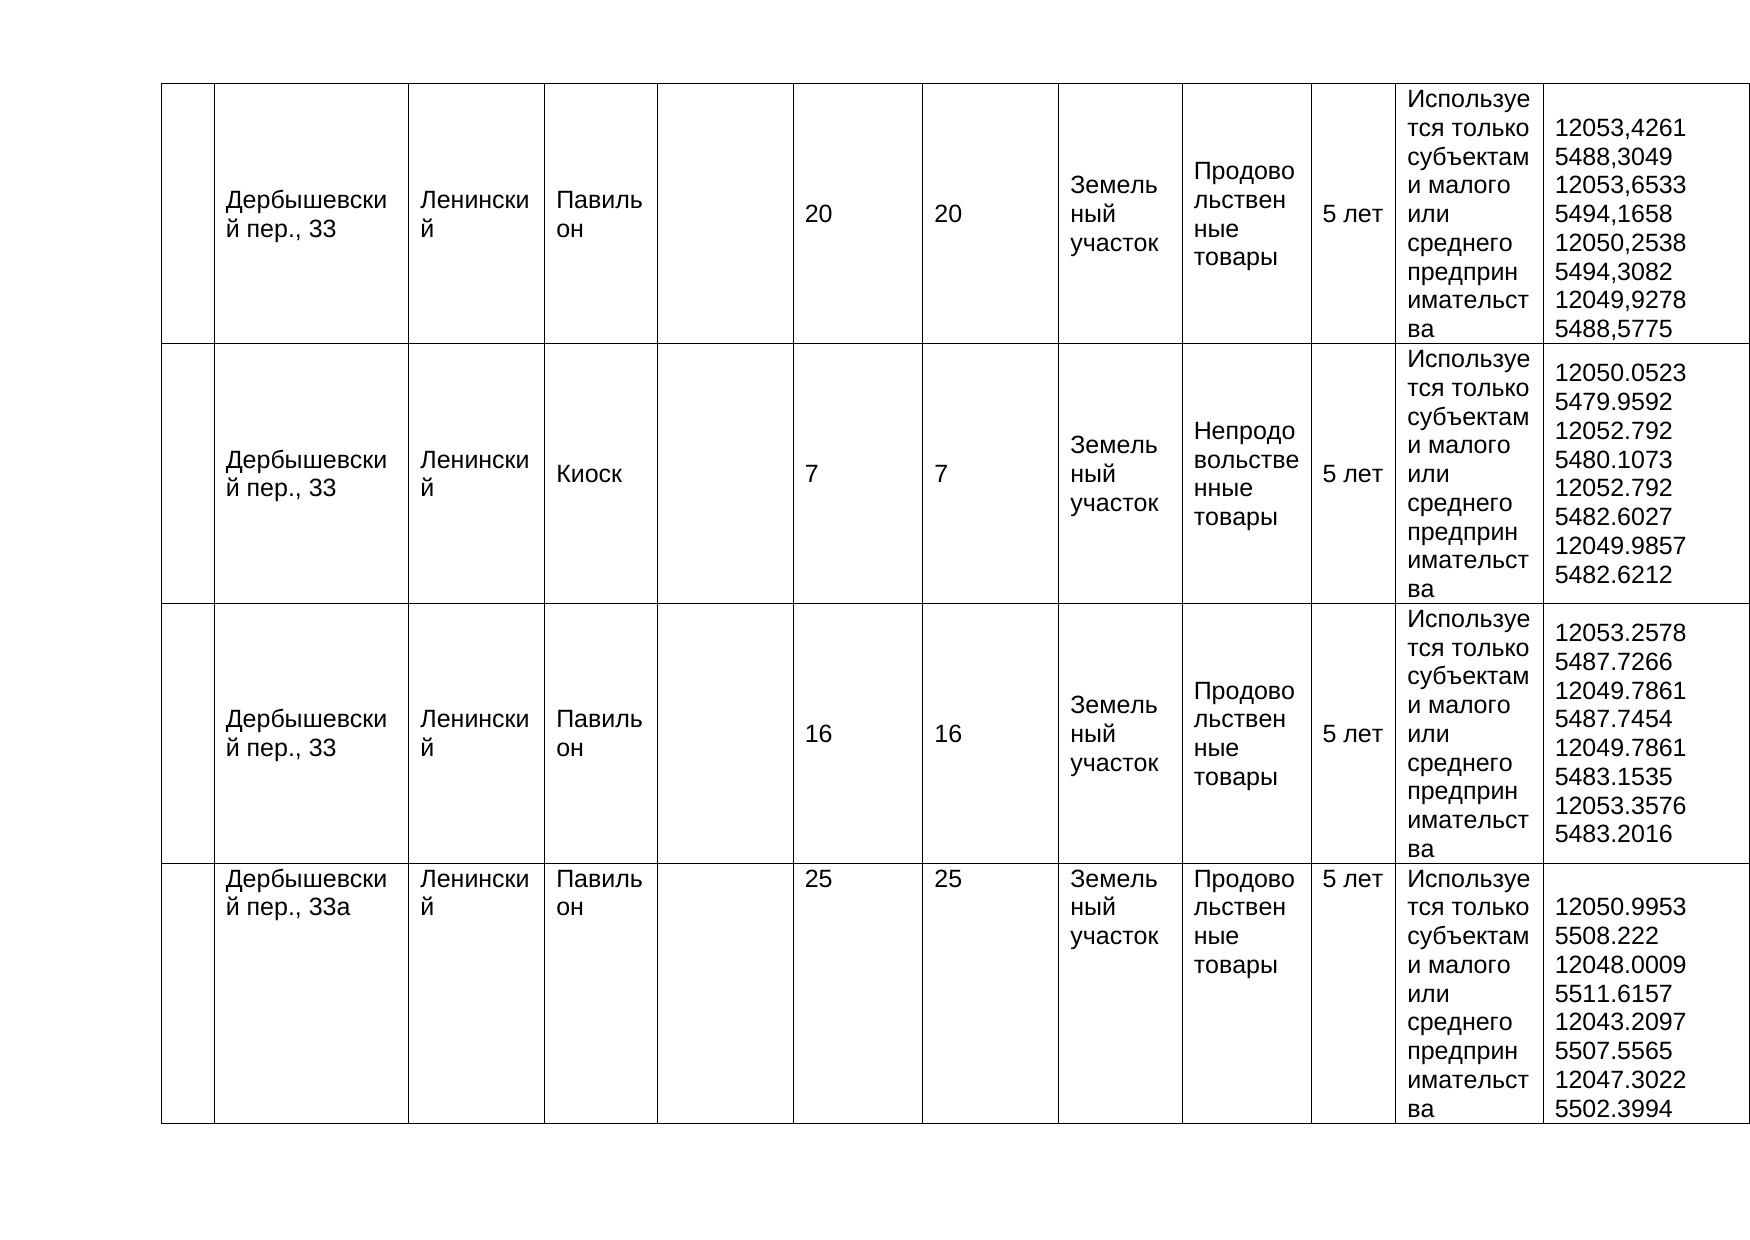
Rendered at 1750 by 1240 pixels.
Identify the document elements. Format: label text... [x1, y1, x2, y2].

table_cell 5 лет [1312, 604, 1395, 863]
table_cell 20 [794, 84, 922, 343]
table_cell [162, 84, 214, 343]
table_cell 16 [794, 604, 922, 863]
table_cell 12050.9953 5508.222 12048.0009 5511.6157 12043.2097 5507.5565 12047.3022 5502.3994 [1544, 864, 1749, 1122]
table_cell Павильон [545, 84, 657, 343]
table_cell Павильон [545, 864, 657, 1122]
table_cell Продовольственные товары [1183, 604, 1311, 863]
table_cell Киоск [545, 344, 657, 603]
table_cell 20 [923, 84, 1058, 343]
table_cell Ленинский [409, 864, 544, 1122]
table_cell Дербышевский пер., 33 [215, 84, 408, 343]
table_cell 7 [794, 344, 922, 603]
table_cell Продовольственные товары [1183, 864, 1311, 1122]
table_cell Дербышевский пер., 33 [215, 604, 408, 863]
table_cell Используется только субъектами малого или среднего предпринимательства [1396, 864, 1543, 1122]
table_cell 12053.2578 5487.7266 12049.7861 5487.7454 12049.7861 5483.1535 12053.3576 5483.2016 [1544, 604, 1749, 863]
table_cell [658, 344, 793, 603]
table_cell Земельный участок [1059, 344, 1182, 603]
table_cell 25 [923, 864, 1058, 1122]
table_cell 5 лет [1312, 84, 1395, 343]
table_cell [658, 604, 793, 863]
table_cell Дербышевский пер., 33 [215, 344, 408, 603]
table_cell 25 [794, 864, 922, 1122]
table_cell Земельный участок [1059, 84, 1182, 343]
table_cell Ленинский [409, 604, 544, 863]
table_cell [162, 344, 214, 603]
table_cell 7 [923, 344, 1058, 603]
table_cell [658, 84, 793, 343]
table_cell 16 [923, 604, 1058, 863]
table_cell Ленинский [409, 344, 544, 603]
table_cell 5 лет [1312, 344, 1395, 603]
table_cell Продовольственные товары [1183, 84, 1311, 343]
table_cell Земельный участок [1059, 864, 1182, 1122]
table_cell Ленинский [409, 84, 544, 343]
table_cell Павильон [545, 604, 657, 863]
table_cell 12053,4261 5488,3049 12053,6533 5494,1658 12050,2538 5494,3082 12049,9278 5488,5775 [1544, 84, 1749, 343]
table_cell [658, 864, 793, 1122]
table_cell 12050.0523 5479.9592 12052.792 5480.1073 12052.792 5482.6027 12049.9857 5482.6212 [1544, 344, 1749, 603]
table_cell Земельный участок [1059, 604, 1182, 863]
table_cell 5 лет [1312, 864, 1395, 1122]
table_cell Используется только субъектами малого или среднего предпринимательства [1396, 84, 1543, 343]
table_cell [162, 864, 214, 1122]
table_cell Дербышевский пер., 33а [215, 864, 408, 1122]
table_cell Используется только субъектами малого или среднего предпринимательства [1396, 344, 1543, 603]
table_cell Непродовольственные товары [1183, 344, 1311, 603]
table_cell Используется только субъектами малого или среднего предпринимательства [1396, 604, 1543, 863]
table_cell [162, 604, 214, 863]
